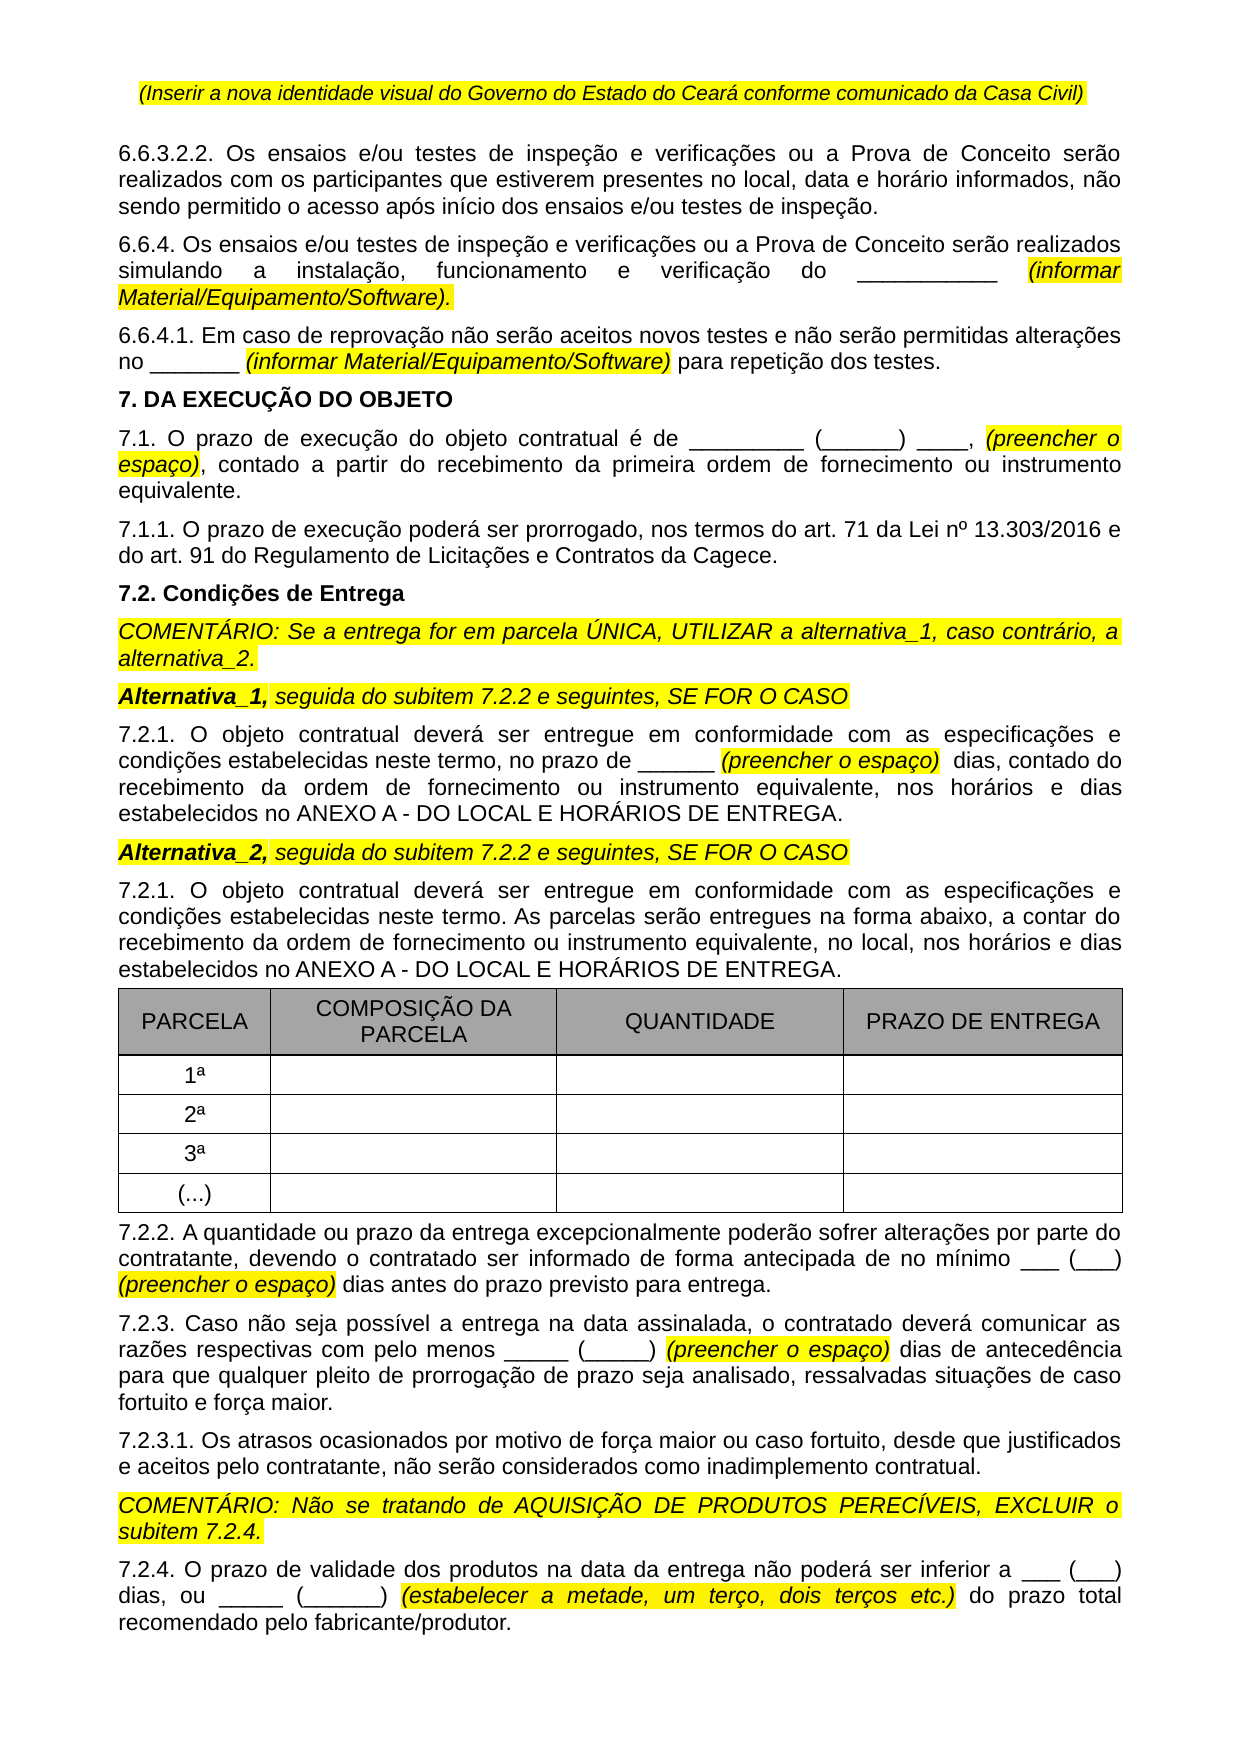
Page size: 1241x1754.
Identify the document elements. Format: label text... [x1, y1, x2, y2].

text Alternativa_2, seguida do subitem 7.2.2 e seguintes, SE FOR O CASO [118, 838, 1122, 865]
table_header 1ª [119, 1056, 270, 1094]
text Alternativa_1, seguida do subitem 7.2.2 e seguintes, SE FOR O CASO [118, 683, 1122, 709]
text 6.6.4. Os ensaios e/ou testes de inspeção e verificações ou a Prova de Conceito serão realizados simulando a instalação, funcionamento e verificação do ___________ (informar Material/Equipamento/Software). [118, 231, 1122, 310]
table_cell 2ª [119, 1095, 270, 1133]
table_header QUANTIDADE [557, 989, 843, 1054]
text 6.6.3.2.2. Os ensaios e/ou testes de inspeção e verificações ou a Prova de Conceito serão realizados com os participantes que estiverem presentes no local, data e horário informados, não sendo permitido o acesso após início dos ensaios e/ou testes de inspeção. [118, 140, 1122, 219]
table_cell [844, 1095, 1122, 1133]
text 7.2.4. O prazo de validade dos produtos na data da entrega não poderá ser inferior a ___ (___) dias, ou _____ (______) (estabelecer a metade, um terço, dois terços etc.) do prazo total recomendado pelo fabricante/produtor. [118, 1556, 1122, 1635]
table_header COMPOSIÇÃO DA PARCELA [271, 989, 556, 1054]
text 7.2.2. A quantidade ou prazo da entrega excepcionalmente poderão sofrer alterações por parte do contratante, devendo o contratado ser informado de forma antecipada de no mínimo ___ (___) (preencher o espaço) dias antes do prazo previsto para entrega. [118, 1219, 1122, 1298]
text 7.2.1. O objeto contratual deverá ser entregue em conformidade com as especificações e condições estabelecidas neste termo, no prazo de ______ (preencher o espaço) dias, contado do recebimento da ordem de fornecimento ou instrumento equivalente, nos horários e dias estabelecidos no ANEXO A - DO LOCAL E HORÁRIOS DE ENTREGA. [118, 721, 1122, 827]
table_header [557, 1056, 843, 1094]
table_header [844, 1056, 1122, 1094]
table_header [271, 1056, 556, 1094]
text 7.2.3. Caso não seja possível a entrega na data assinalada, o contratado deverá comunicar as razões respectivas com pelo menos _____ (_____) (preencher o espaço) dias de antecedência para que qualquer pleito de prorrogação de prazo seja analisado, ressalvadas situações de caso fortuito e força maior. [118, 1310, 1122, 1415]
table_cell [557, 1174, 843, 1212]
text COMENTÁRIO: Se a entrega for em parcela ÚNICA, UTILIZAR a alternativa_1, caso contrário, a alternativa_2. [118, 618, 1122, 671]
text 7.1. O prazo de execução do objeto contratual é de _________ (______) ____, (preencher o espaço), contado a partir do recebimento da primeira ordem de fornecimento ou instrumento equivalente. [118, 424, 1122, 504]
table_header PRAZO DE ENTREGA [844, 989, 1122, 1054]
table_cell [557, 1095, 843, 1133]
table_header PARCELA [119, 989, 270, 1054]
text 7.2.3.1. Os atrasos ocasionados por motivo de força maior ou caso fortuito, desde que justificados e aceitos pelo contratante, não serão considerados como inadimplemento contratual. [118, 1427, 1122, 1480]
table_cell [844, 1174, 1122, 1212]
table_cell [271, 1134, 556, 1172]
subtitle 7. DA EXECUÇÃO DO OBJETO [118, 386, 1122, 413]
text COMENTÁRIO: Não se tratando de AQUISIÇÃO DE PRODUTOS PERECÍVEIS, EXCLUIR o subitem 7.2.4. [118, 1492, 1122, 1544]
text 7.2.1. O objeto contratual deverá ser entregue em conformidade com as especificações e condições estabelecidas neste termo. As parcelas serão entregues na forma abaixo, a contar do recebimento da ordem de fornecimento ou instrumento equivalente, no local, nos horários e dias estabelecidos no ANEXO A - DO LOCAL E HORÁRIOS DE ENTREGA. [118, 877, 1122, 982]
text 6.6.4.1. Em caso de reprovação não serão aceitos novos testes e não serão permitidas alterações no _______ (informar Material/Equipamento/Software) para repetição dos testes. [118, 322, 1122, 374]
table_cell [557, 1134, 843, 1172]
table_cell [271, 1174, 556, 1212]
text 7.2. Condições de Entrega [118, 580, 1122, 606]
table_cell [844, 1134, 1122, 1172]
text 7.1.1. O prazo de execução poderá ser prorrogado, nos termos do art. 71 da Lei nº 13.303/2016 e do art. 91 do Regulamento de Licitações e Contratos da Cagece. [118, 516, 1122, 568]
table_cell 3ª [119, 1134, 270, 1172]
table_cell (...) [119, 1174, 270, 1212]
table_cell [271, 1095, 556, 1133]
